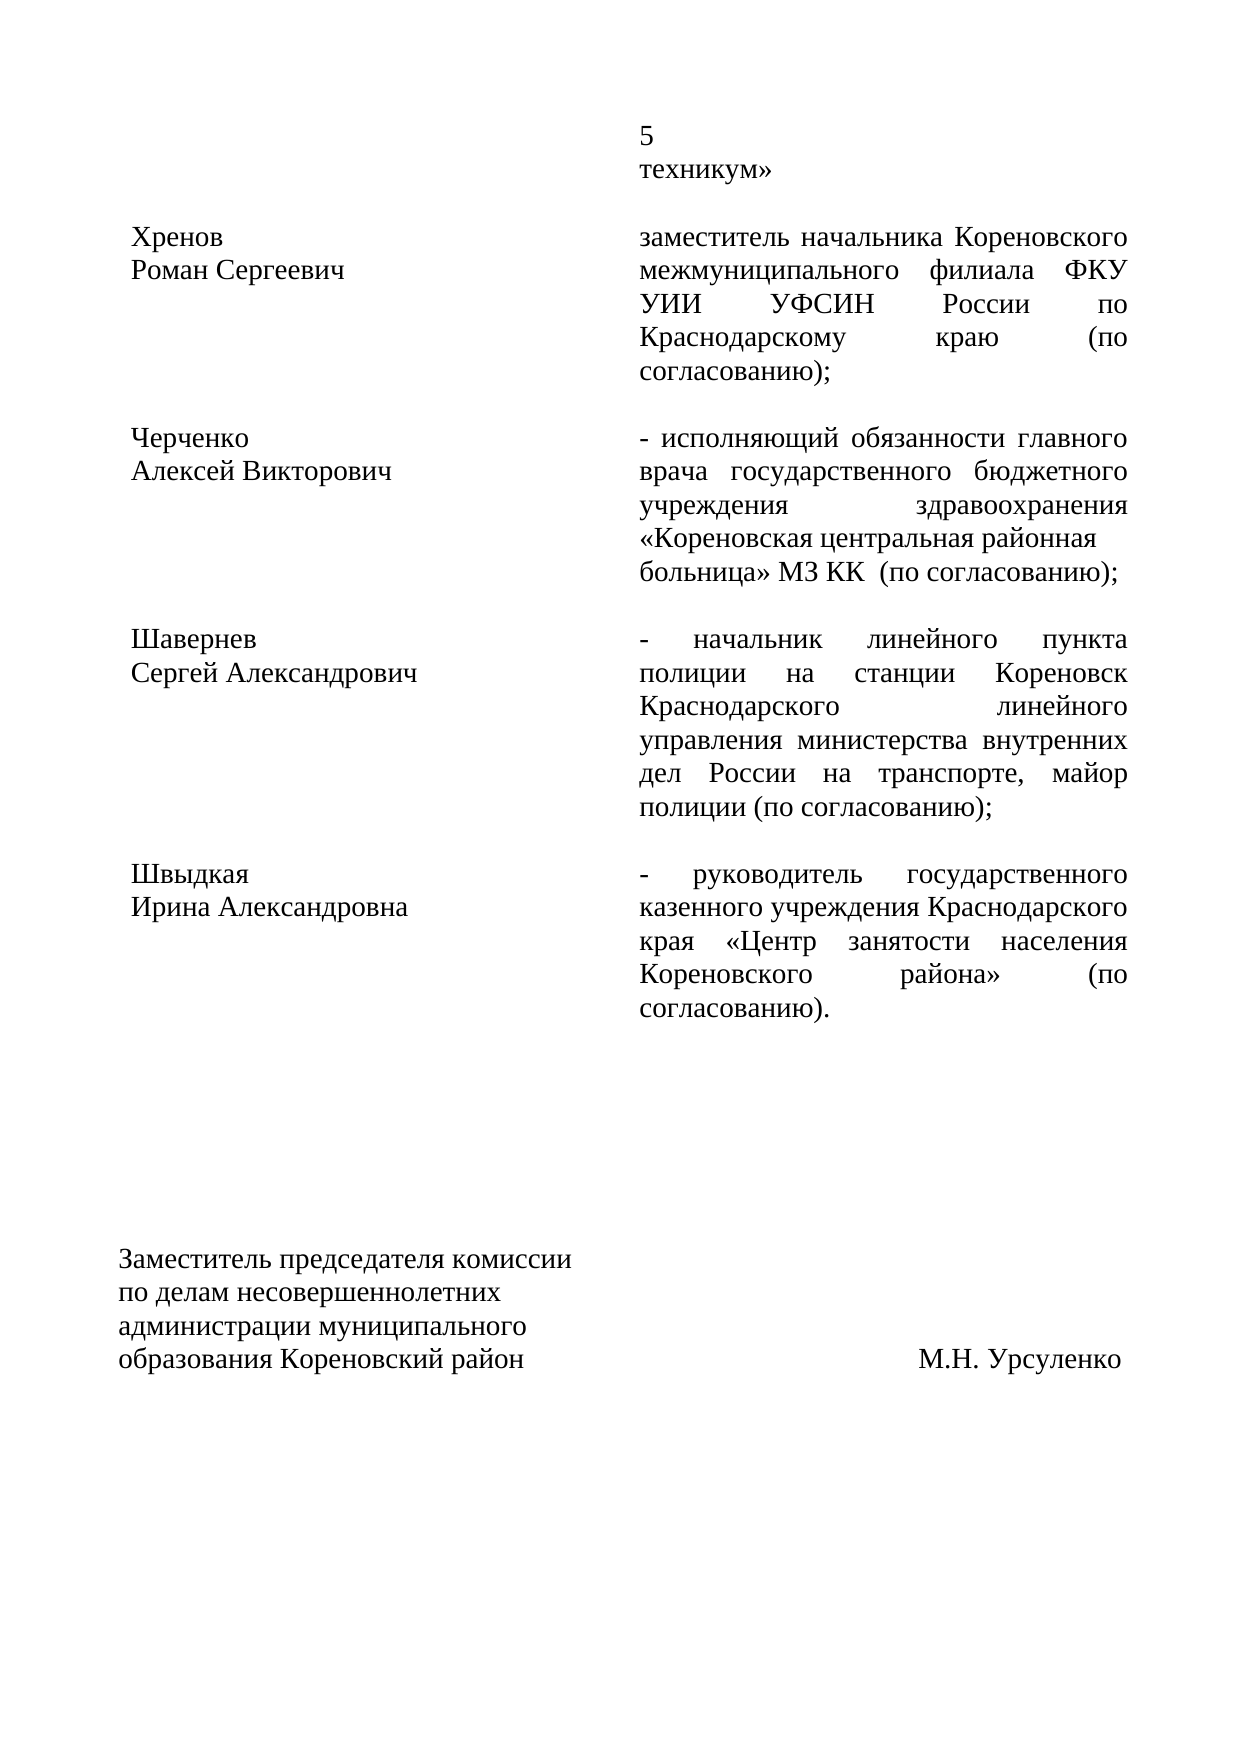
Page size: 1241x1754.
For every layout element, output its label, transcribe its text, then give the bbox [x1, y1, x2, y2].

table_cell Хренов Роман Сергеевич [119, 219, 628, 420]
table_cell Шавернев Сергей Александрович [119, 621, 628, 856]
table_cell Черченко Алексей Викторович [119, 420, 628, 621]
table_cell [119, 118, 628, 219]
table_cell - исполняющий обязанности главного врача государственного бюджетного учреждения здравоохранения «Кореновская центральная районная больница» МЗ КК (по согласованию); [628, 420, 1139, 621]
table_cell - начальник линейного пункта полиции на станции Кореновск Краснодарского линейного управления министерства внутренних дел России на транспорте, майор полиции (по согласованию); [628, 621, 1139, 856]
table_cell 5 техникум» [628, 118, 1139, 219]
text образования Кореновский район М.Н. Урсуленко [118, 1341, 1122, 1375]
table_cell заместитель начальника Кореновского межмуниципального филиала ФКУ УИИ УФСИН России по Краснодарскому краю (по согласованию); [628, 219, 1139, 420]
table_cell Швыдкая Ирина Александровна [119, 856, 628, 1140]
text по делам несовершеннолетних [118, 1274, 1122, 1308]
table_cell - руководитель государственного казенного учреждения Краснодарского края «Центр занятости населения Кореновского района» (по согласованию). [628, 856, 1139, 1140]
text Заместитель председателя комиссии [118, 1241, 1122, 1274]
text администрации муниципального [118, 1308, 1122, 1341]
